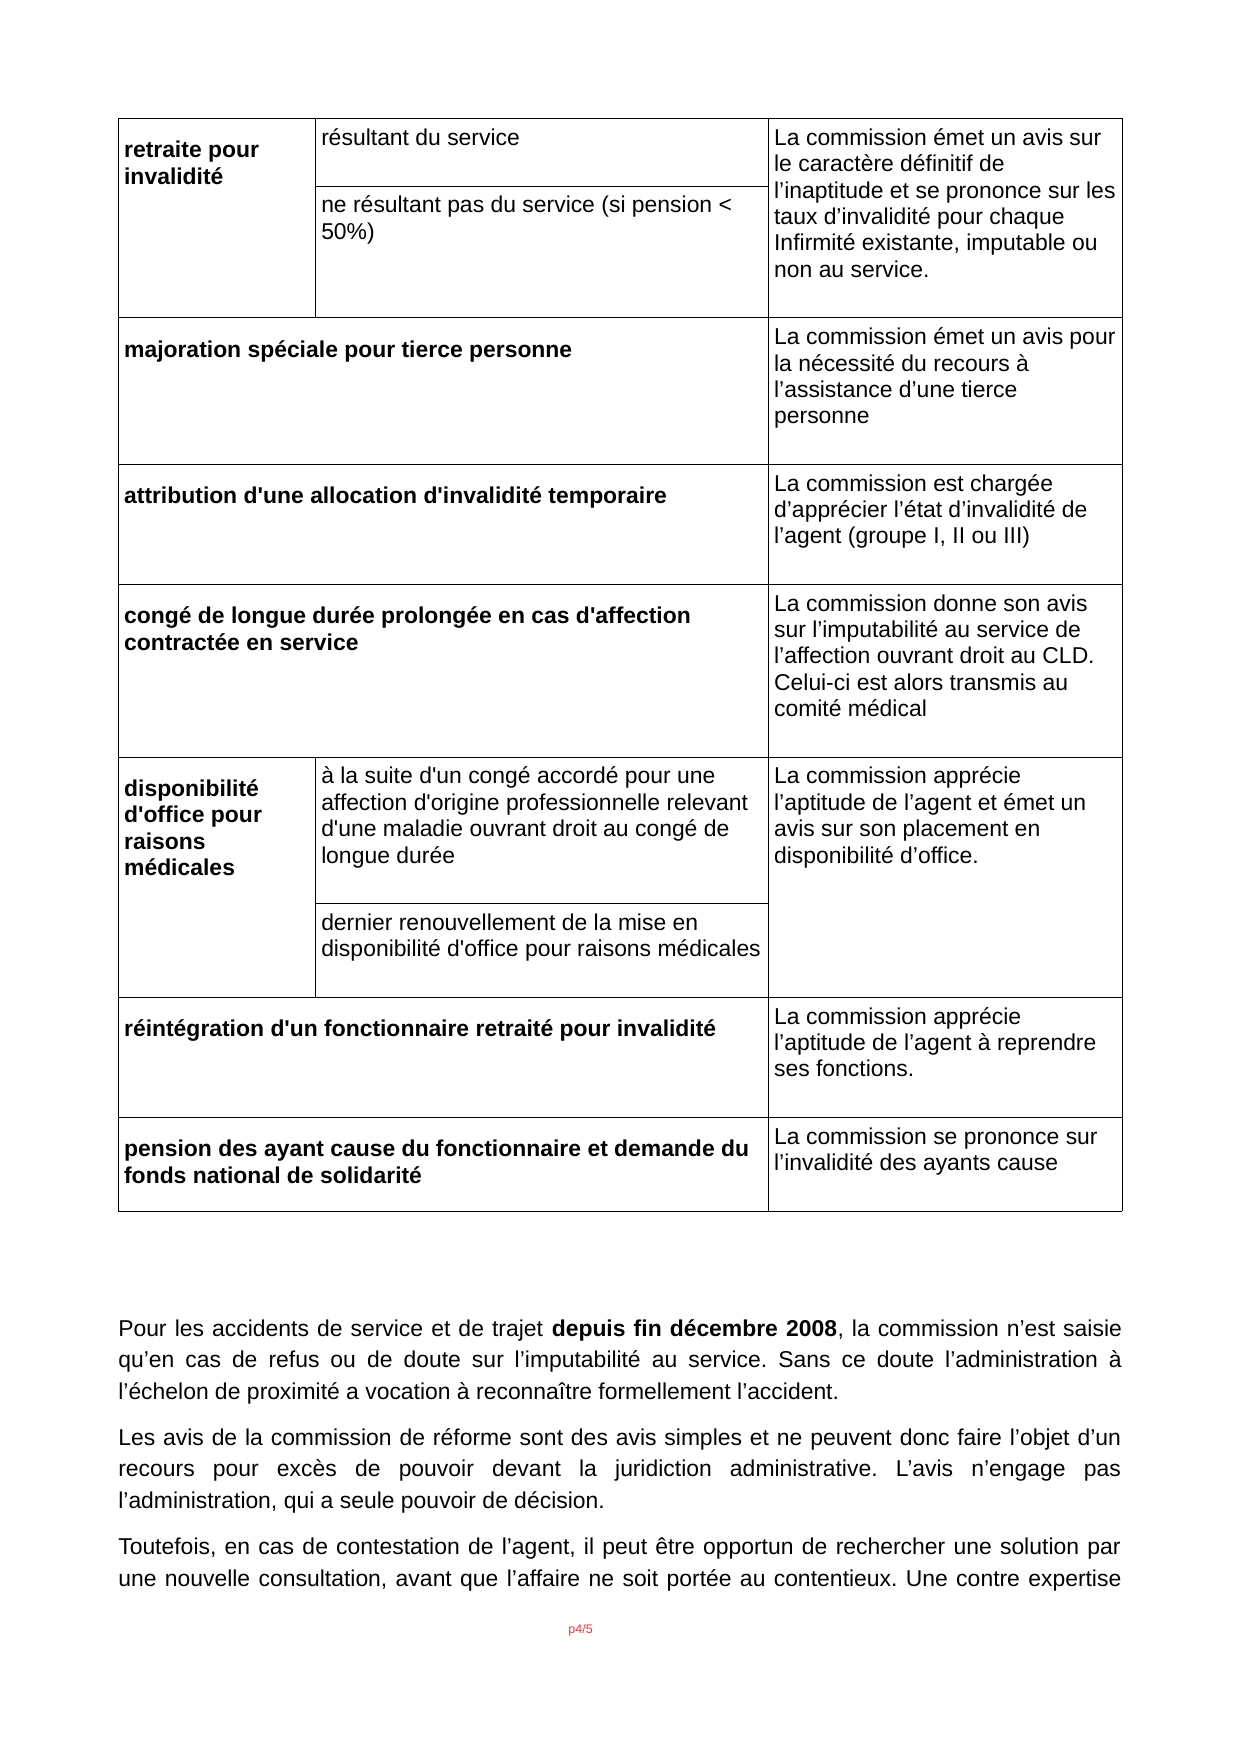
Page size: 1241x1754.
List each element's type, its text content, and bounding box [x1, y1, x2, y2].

text Toutefois, en cas de contestation de l’agent, il peut être opportun de rechercher une solution par une nouvelle consultation, avant que l’affaire ne soit portée au contentieux. Une contre expertise [118, 1533, 1122, 1591]
table_cell pension des ayant cause du fonctionnaire et demande du fonds national de solidarité [119, 1118, 768, 1211]
table_cell La commission émet un avis sur le caractère définitif de l’inaptitude et se prononce sur les taux d’invalidité pour chaque Infirmité existante, imputable ou non au service. [769, 119, 1122, 317]
table_cell attribution d'une allocation d'invalidité temporaire [119, 465, 768, 584]
table_cell La commission émet un avis pour la nécessité du recours à l’assistance d’une tierce personne [769, 318, 1122, 464]
table_cell retraite pour invalidité [119, 119, 315, 317]
table_cell La commission se prononce sur l’invalidité des ayants cause [769, 1118, 1122, 1211]
table_cell disponibilité d'office pour raisons médicales [119, 758, 315, 997]
table_cell congé de longue durée prolongée en cas d'affection contractée en service [119, 585, 768, 757]
table_cell ne résultant pas du service (si pension < 50%) [316, 187, 768, 317]
table_cell La commission donne son avis sur l’imputabilité au service de l’affection ouvrant droit au CLD. Celui-ci est alors transmis au comité médical [769, 585, 1122, 757]
table_cell réintégration d'un fonctionnaire retraité pour invalidité [119, 998, 768, 1117]
table_cell majoration spéciale pour tierce personne [119, 318, 768, 464]
table_cell La commission apprécie l’aptitude de l’agent et émet un avis sur son placement en disponibilité d’office. [769, 758, 1122, 997]
table_cell La commission est chargée d’apprécier l’état d’invalidité de l’agent (groupe I, II ou III) [769, 465, 1122, 584]
table_cell [768, 1212, 1122, 1268]
table_cell résultant du service [316, 119, 768, 186]
table_cell [118, 1212, 768, 1268]
text Pour les accidents de service et de trajet depuis fin décembre 2008, la commission n’est saisie qu’en cas de refus ou de doute sur l’imputabilité au service. Sans ce doute l’administration à l’échelon de proximité a vocation à reconnaître formellement l’accident. [118, 1314, 1122, 1404]
text Les avis de la commission de réforme sont des avis simples et ne peuvent donc faire l’objet d’un recours pour excès de pouvoir devant la juridiction administrative. L’avis n’engage pas l’administration, qui a seule pouvoir de décision. [118, 1424, 1122, 1513]
table_cell à la suite d'un congé accordé pour une affection d'origine professionnelle relevant d'une maladie ouvrant droit au congé de longue durée [316, 758, 768, 903]
table_cell dernier renouvellement de la mise en disponibilité d'office pour raisons médicales [316, 904, 768, 997]
table_cell La commission apprécie l’aptitude de l’agent à reprendre ses fonctions. [769, 998, 1122, 1117]
